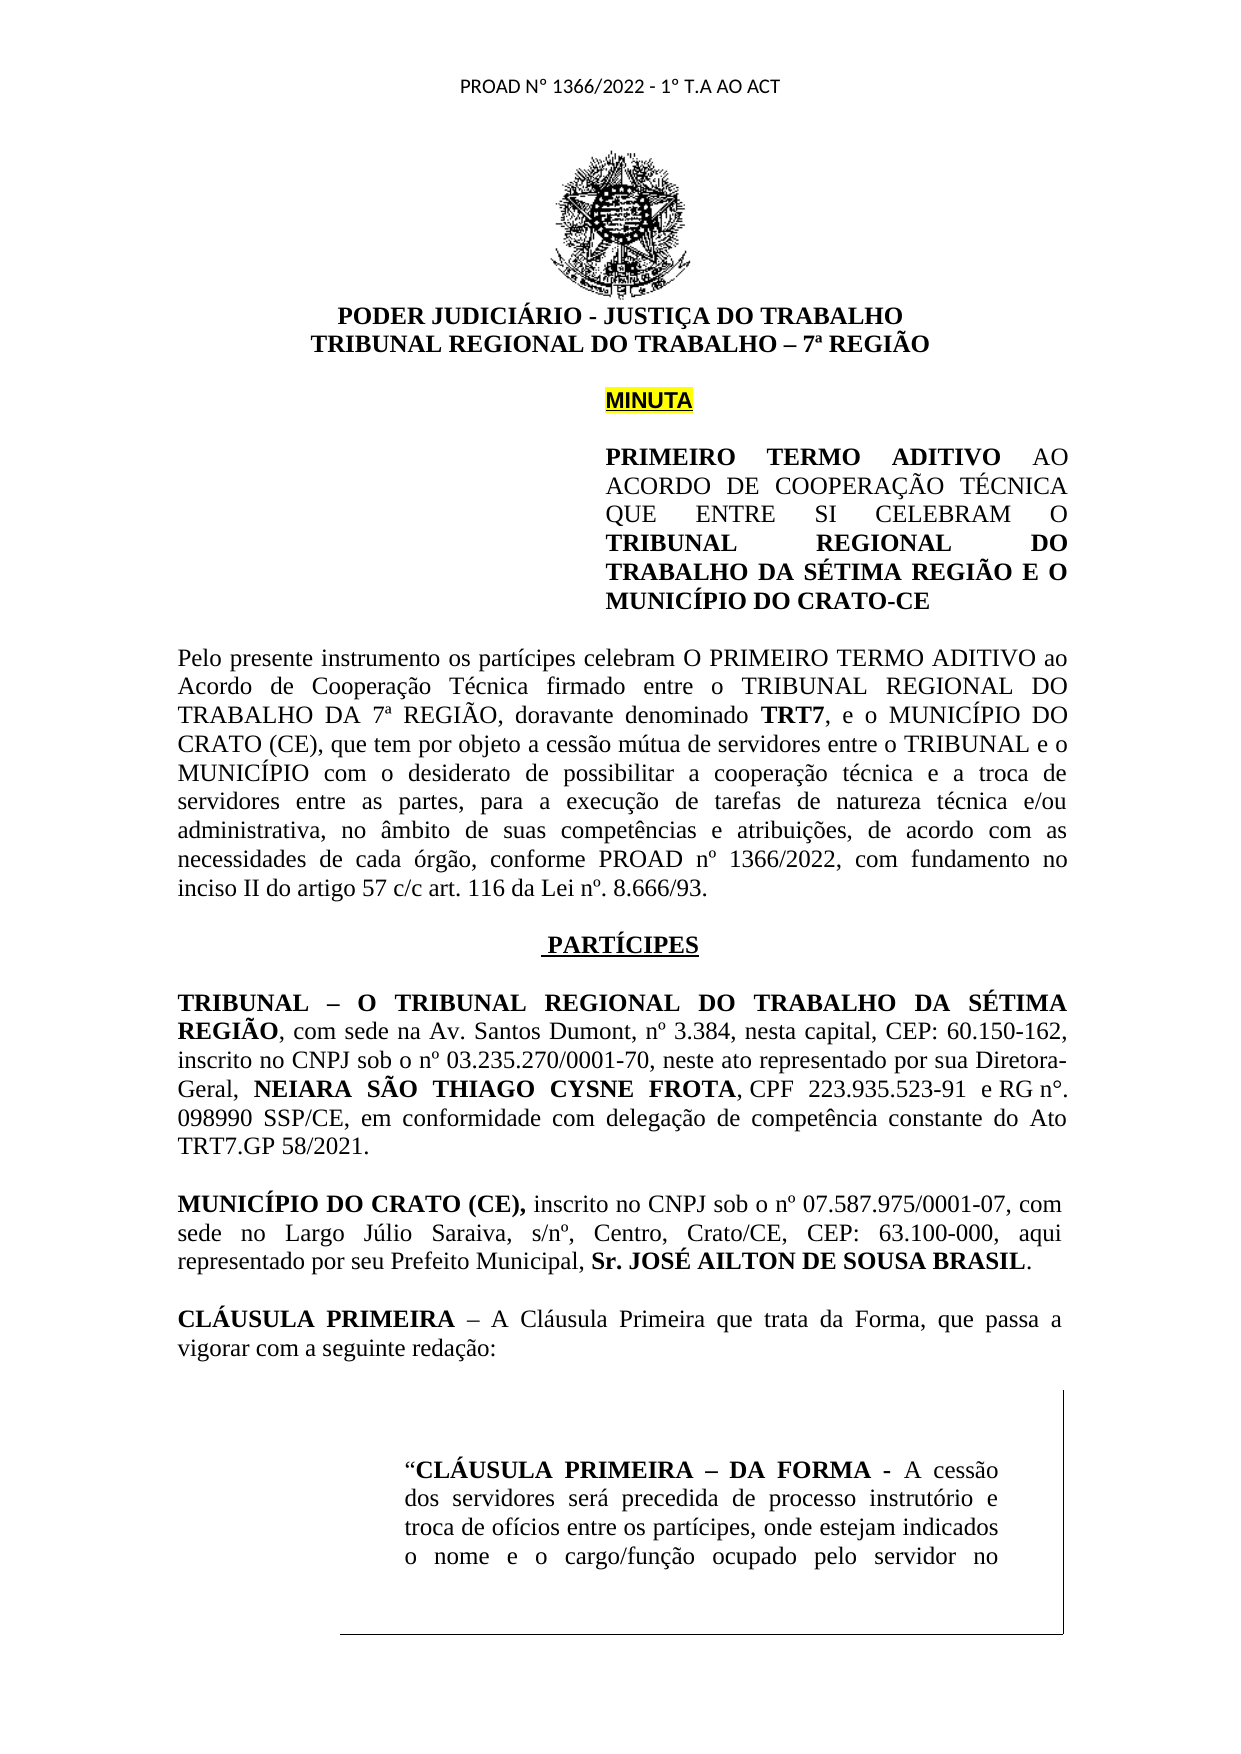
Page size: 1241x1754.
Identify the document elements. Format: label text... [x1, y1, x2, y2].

text “CLÁUSULA PRIMEIRA – DA FORMA - A cessão dos servidores será precedida de processo instrutório e troca de ofícios entre os partícipes, onde estejam indicados o nome e o cargo/função ocupado pelo servidor no [340, 1390, 1063, 1634]
text Pelo presente instrumento os partícipes celebram O PRIMEIRO TERMO ADITIVO ao Acordo de Cooperação Técnica firmado entre o TRIBUNAL REGIONAL DO TRABALHO DA 7ª REGIÃO, doravante denominado TRT7, e o MUNICÍPIO DO CRATO (CE), que tem por objeto a cessão mútua de servidores entre o TRIBUNAL e o MUNICÍPIO com o desiderato de possibilitar a cooperação técnica e a troca de servidores entre as partes, para a execução de tarefas de natureza técnica e/ou administrativa, no âmbito de suas competências e atribuições, de acordo com as necessidades de cada órgão, conforme PROAD nº 1366/2022, com fundamento no inciso II do artigo 57 c/c art. 116 da Lei nº. 8.666/93. [177, 643, 1068, 901]
text PODER JUDICIÁRIO - JUSTIÇA DO TRABALHO [177, 301, 1063, 329]
text MINUTA [605, 387, 1063, 413]
text MUNICÍPIO DO CRATO (CE), inscrito no CNPJ sob o nº 07.587.975/0001-07, com sede no Largo Júlio Saraiva, s/nº, Centro, Crato/CE, CEP: 63.100-000, aqui representado por seu Prefeito Municipal, Sr. JOSÉ AILTON DE SOUSA BRASIL. [177, 1189, 1063, 1275]
text CLÁUSULA PRIMEIRA – A Cláusula Primeira que trata da Forma, que passa a vigorar com a seguinte redação: [177, 1304, 1063, 1361]
text TRIBUNAL REGIONAL DO TRABALHO – 7ª REGIÃO [177, 329, 1063, 358]
text PARTÍCIPES [177, 901, 1063, 959]
text PRIMEIRO TERMO ADITIVO AO ACORDO DE COOPERAÇÃO TÉCNICA QUE ENTRE SI CELEBRAM O TRIBUNAL REGIONAL DO TRABALHO DA SÉTIMA REGIÃO E O MUNICÍPIO DO CRATO-CE [605, 442, 1068, 614]
text TRIBUNAL – O TRIBUNAL REGIONAL DO TRABALHO DA SÉTIMA REGIÃO, com sede na Av. Santos Dumont, nº 3.384, nesta capital, CEP: 60.150-162, inscrito no CNPJ sob o nº 03.235.270/0001-70, neste ato representado por sua Diretora-Geral, NEIARA SÃO THIAGO CYSNE FROTA, CPF 223.935.523-91 e RG n°. 098990 SSP/CE, em conformidade com delegação de competência constante do Ato TRT7.GP 58/2021. [177, 988, 1068, 1160]
